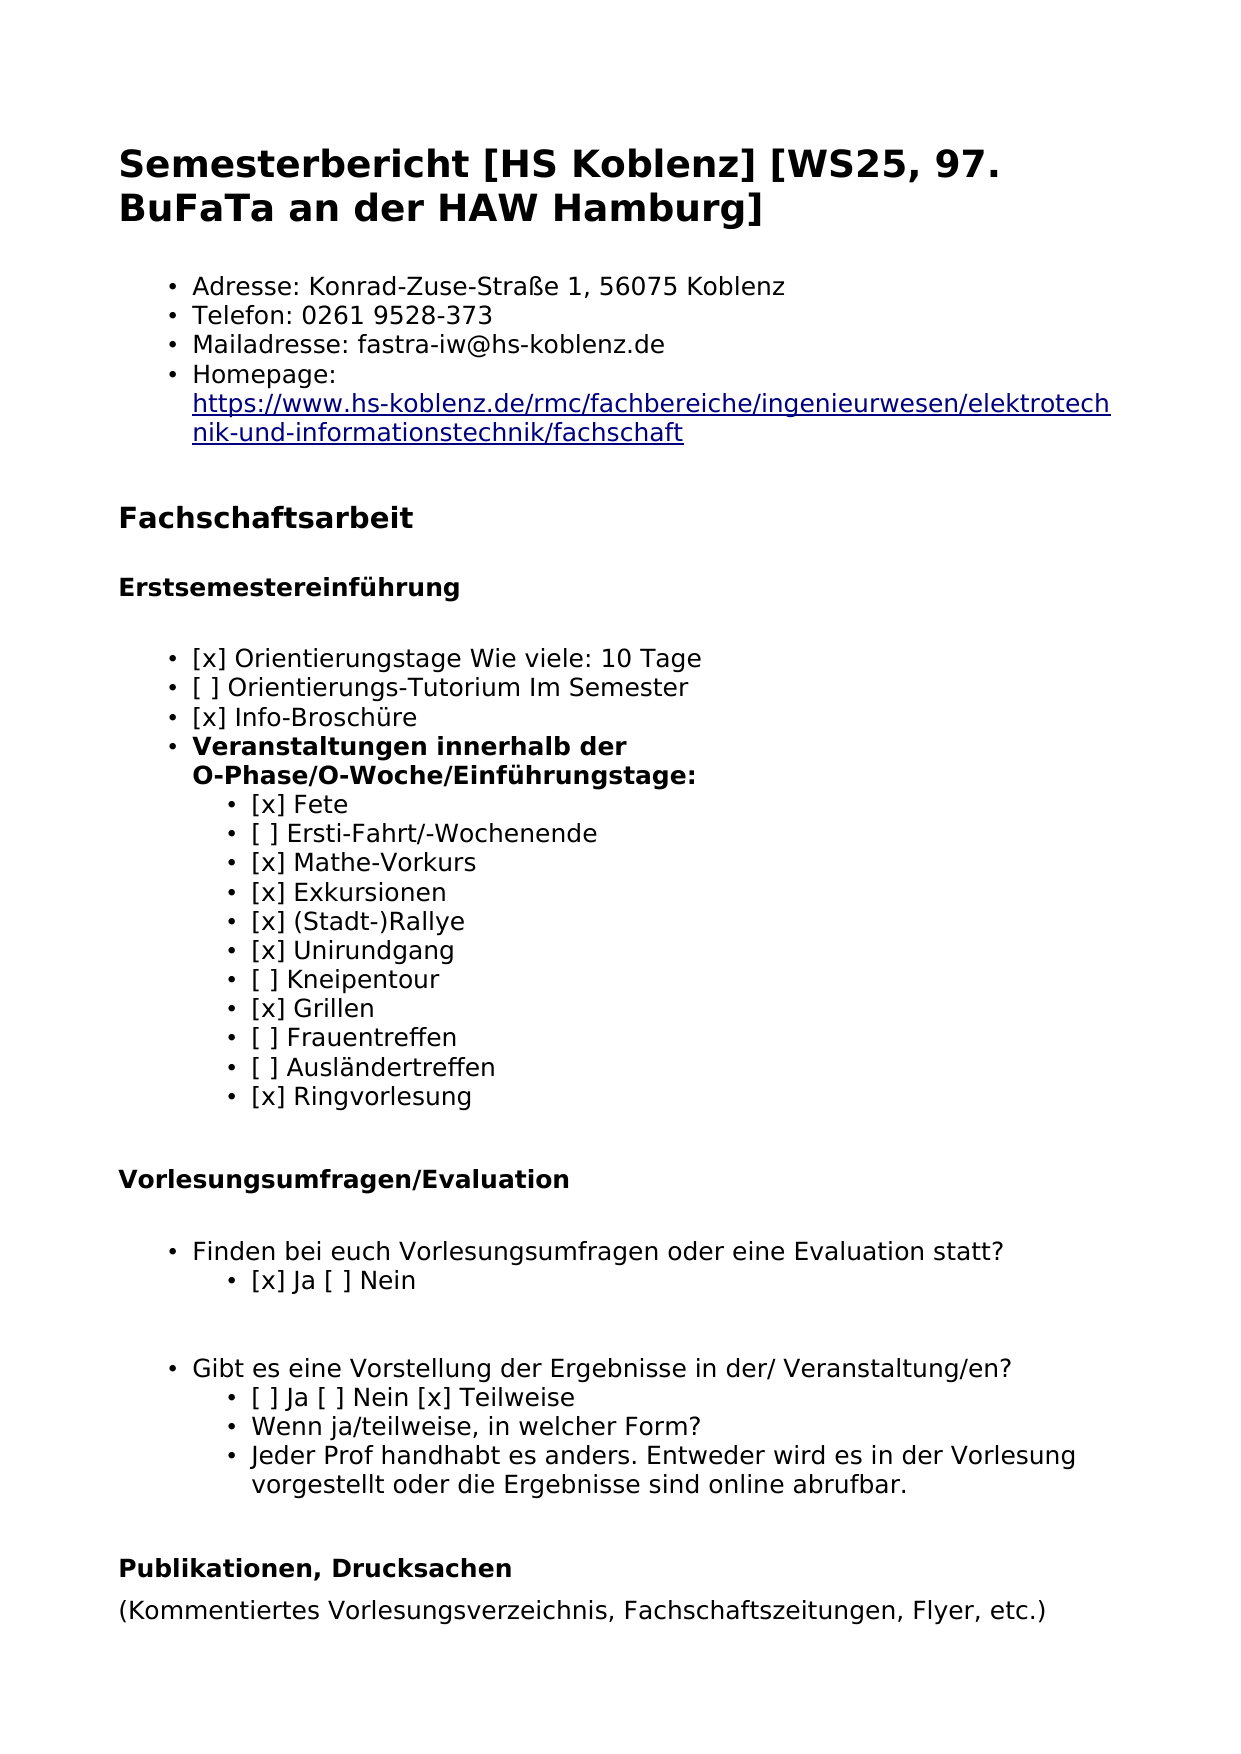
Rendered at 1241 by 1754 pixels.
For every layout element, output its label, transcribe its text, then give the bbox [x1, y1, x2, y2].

list [ ] Kneipentour [236, 965, 1122, 994]
list [ ] Ausländertreffen [236, 1053, 1122, 1082]
list [ ] Frauentreffen [236, 1024, 1122, 1053]
list Jeder Prof handhabt es anders. Entweder wird es in der Vorlesung vorgestellt oder die Ergebnisse sind online abrufbar. [236, 1442, 1122, 1500]
list Gibt es eine Vorstellung der Ergebnisse in der/ Veranstaltung/en? [177, 1354, 1122, 1383]
list [x] (Stadt-)Rallye [236, 907, 1122, 936]
list Veranstaltungen innerhalb der O-Phase/O-Woche/Einführungstage: [177, 732, 1122, 790]
list Homepage: https://www.hs-koblenz.de/rmc/fachbereiche/ingenieurwesen/elektrotechnik-und-informationstechnik/fachschaft [177, 360, 1122, 447]
subtitle Erstsemestereinführung [118, 573, 1122, 602]
list Mailadresse: fastra-iw@hs-koblenz.de [177, 331, 1122, 360]
subtitle Fachschaftsarbeit [118, 502, 1122, 536]
list Adresse: Konrad-Zuse-Straße 1, 56075 Koblenz [177, 272, 1122, 302]
list [x] Exkursionen [236, 878, 1122, 907]
list [x] Mathe-Vorkurs [236, 849, 1122, 878]
subtitle Publikationen, Drucksachen [118, 1554, 1122, 1583]
list [x] Ja [ ] Nein [236, 1266, 1122, 1295]
list [x] Fete [236, 790, 1122, 819]
list [ ] Ersti-Fahrt/-Wochenende [236, 819, 1122, 849]
list [x] Unirundgang [236, 936, 1122, 965]
text (Kommentiertes Vorlesungsverzeichnis, Fachschaftszeitungen, Flyer, etc.) [118, 1596, 1122, 1625]
list Wenn ja/teilweise, in welcher Form? [236, 1412, 1122, 1442]
subtitle Semesterbericht [HS Koblenz] [WS25, 97. BuFaTa an der HAW Hamburg] [118, 143, 1122, 230]
list [x] Info-Broschüre [177, 703, 1122, 732]
subtitle Vorlesungsumfragen/Evaluation [118, 1166, 1122, 1195]
list Finden bei euch Vorlesungsumfragen oder eine Evaluation statt? [177, 1237, 1122, 1266]
list [x] Grillen [236, 994, 1122, 1024]
list [ ] Orientierungs-Tutorium Im Semester [177, 674, 1122, 703]
list [ ] Ja [ ] Nein [x] Teilweise [236, 1383, 1122, 1412]
list Telefon: 0261 9528-373 [177, 302, 1122, 331]
list [x] Orientierungstage Wie viele: 10 Tage [177, 644, 1122, 674]
list [x] Ringvorlesung [236, 1082, 1122, 1111]
